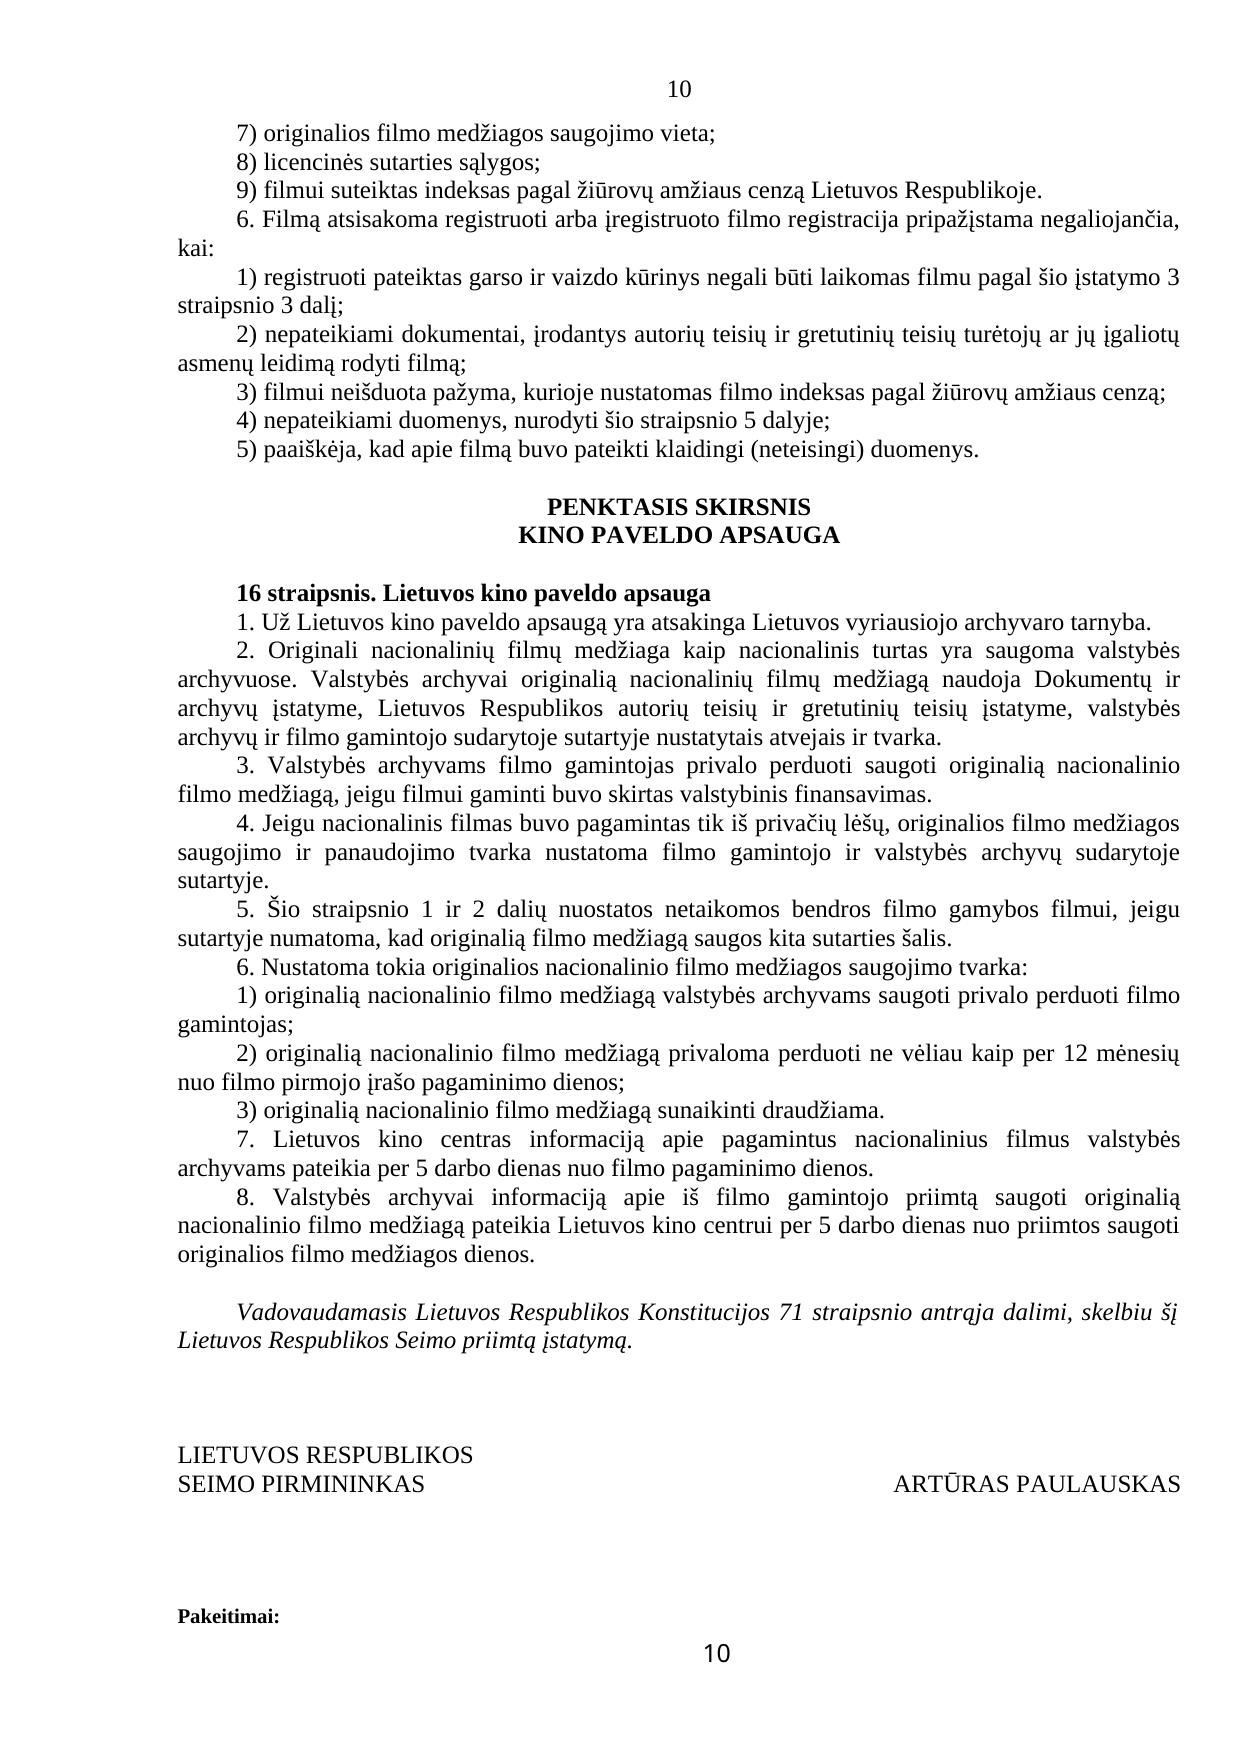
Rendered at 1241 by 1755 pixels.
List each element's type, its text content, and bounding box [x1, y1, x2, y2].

text 7) originalios filmo medžiagos saugojimo vieta; [177, 118, 1181, 147]
text 1. Už Lietuvos kino paveldo apsaugą yra atsakinga Lietuvos vyriausiojo archyvaro tarnyba. [177, 607, 1181, 636]
text PENKTASIS SKIRSNIS [177, 492, 1181, 521]
text 3. Valstybės archyvams filmo gamintojas privalo perduoti saugoti originalią nacionalinio filmo medžiagą, jeigu filmui gaminti buvo skirtas valstybinis finansavimas. [177, 751, 1181, 808]
text 16 straipsnis. Lietuvos kino paveldo apsauga [177, 578, 1181, 607]
text 2) originalią nacionalinio filmo medžiagą privaloma perduoti ne vėliau kaip per 12 mėnesių nuo filmo pirmojo įrašo pagaminimo dienos; [177, 1038, 1181, 1096]
text 3) originalią nacionalinio filmo medžiagą sunaikinti draudžiama. [177, 1096, 1181, 1124]
text 7. Lietuvos kino centras informaciją apie pagamintus nacionalinius filmus valstybės archyvams pateikia per 5 darbo dienas nuo filmo pagaminimo dienos. [177, 1124, 1181, 1182]
text 5. Šio straipsnio 1 ir 2 dalių nuostatos netaikomos bendros filmo gamybos filmui, jeigu sutartyje numatoma, kad originalią filmo medžiagą saugos kita sutarties šalis. [177, 894, 1181, 952]
text 3) filmui neišduota pažyma, kurioje nustatomas filmo indeksas pagal žiūrovų amžiaus cenzą; [177, 377, 1181, 406]
text 1) registruoti pateiktas garso ir vaizdo kūrinys negali būti laikomas filmu pagal šio įstatymo 3 straipsnio 3 dalį; [177, 262, 1181, 319]
text 8) licencinės sutarties sąlygos; [177, 147, 1181, 176]
text 4) nepateikiami duomenys, nurodyti šio straipsnio 5 dalyje; [177, 406, 1181, 434]
text Pakeitimai: [177, 1604, 1181, 1628]
text LIETUVOS RESPUBLIKOS [177, 1441, 1181, 1469]
text 8. Valstybės archyvai informaciją apie iš filmo gamintojo priimtą saugoti originalią nacionalinio filmo medžiagą pateikia Lietuvos kino centrui per 5 darbo dienas nuo priimtos saugoti originalios filmo medžiagos dienos. [177, 1182, 1181, 1268]
text 6. Nustatoma tokia originalios nacionalinio filmo medžiagos saugojimo tvarka: [177, 952, 1181, 981]
text 5) paaiškėja, kad apie filmą buvo pateikti klaidingi (neteisingi) duomenys. [177, 434, 1181, 463]
text 2) nepateikiami dokumentai, įrodantys autorių teisių ir gretutinių teisių turėtojų ar jų įgaliotų asmenų leidimą rodyti filmą; [177, 319, 1181, 377]
text 1) originalią nacionalinio filmo medžiagą valstybės archyvams saugoti privalo perduoti filmo gamintojas; [177, 981, 1181, 1038]
text SEIMO PIRMININKAS ARTŪRAS PAULAUSKAS [177, 1469, 1181, 1498]
text KINO PAVELDO APSAUGA [177, 521, 1181, 549]
text 2. Originali nacionalinių filmų medžiaga kaip nacionalinis turtas yra saugoma valstybės archyvuose. Valstybės archyvai originalią nacionalinių filmų medžiagą naudoja Dokumentų ir archyvų įstatyme, Lietuvos Respublikos autorių teisių ir gretutinių teisių įstatyme, valstybės archyvų ir filmo gamintojo sudarytoje sutartyje nustatytais atvejais ir tvarka. [177, 636, 1181, 751]
text Vadovaudamasis Lietuvos Respublikos Konstitucijos 71 straipsnio antrąja dalimi, skelbiu šį Lietuvos Respublikos Seimo priimtą įstatymą. [177, 1297, 1181, 1354]
text 6. Filmą atsisakoma registruoti arba įregistruoto filmo registracija pripažįstama negaliojančia, kai: [177, 204, 1181, 262]
text 4. Jeigu nacionalinis filmas buvo pagamintas tik iš privačių lėšų, originalios filmo medžiagos saugojimo ir panaudojimo tvarka nustatoma filmo gamintojo ir valstybės archyvų sudarytoje sutartyje. [177, 808, 1181, 894]
text 9) filmui suteiktas indeksas pagal žiūrovų amžiaus cenzą Lietuvos Respublikoje. [177, 176, 1181, 204]
